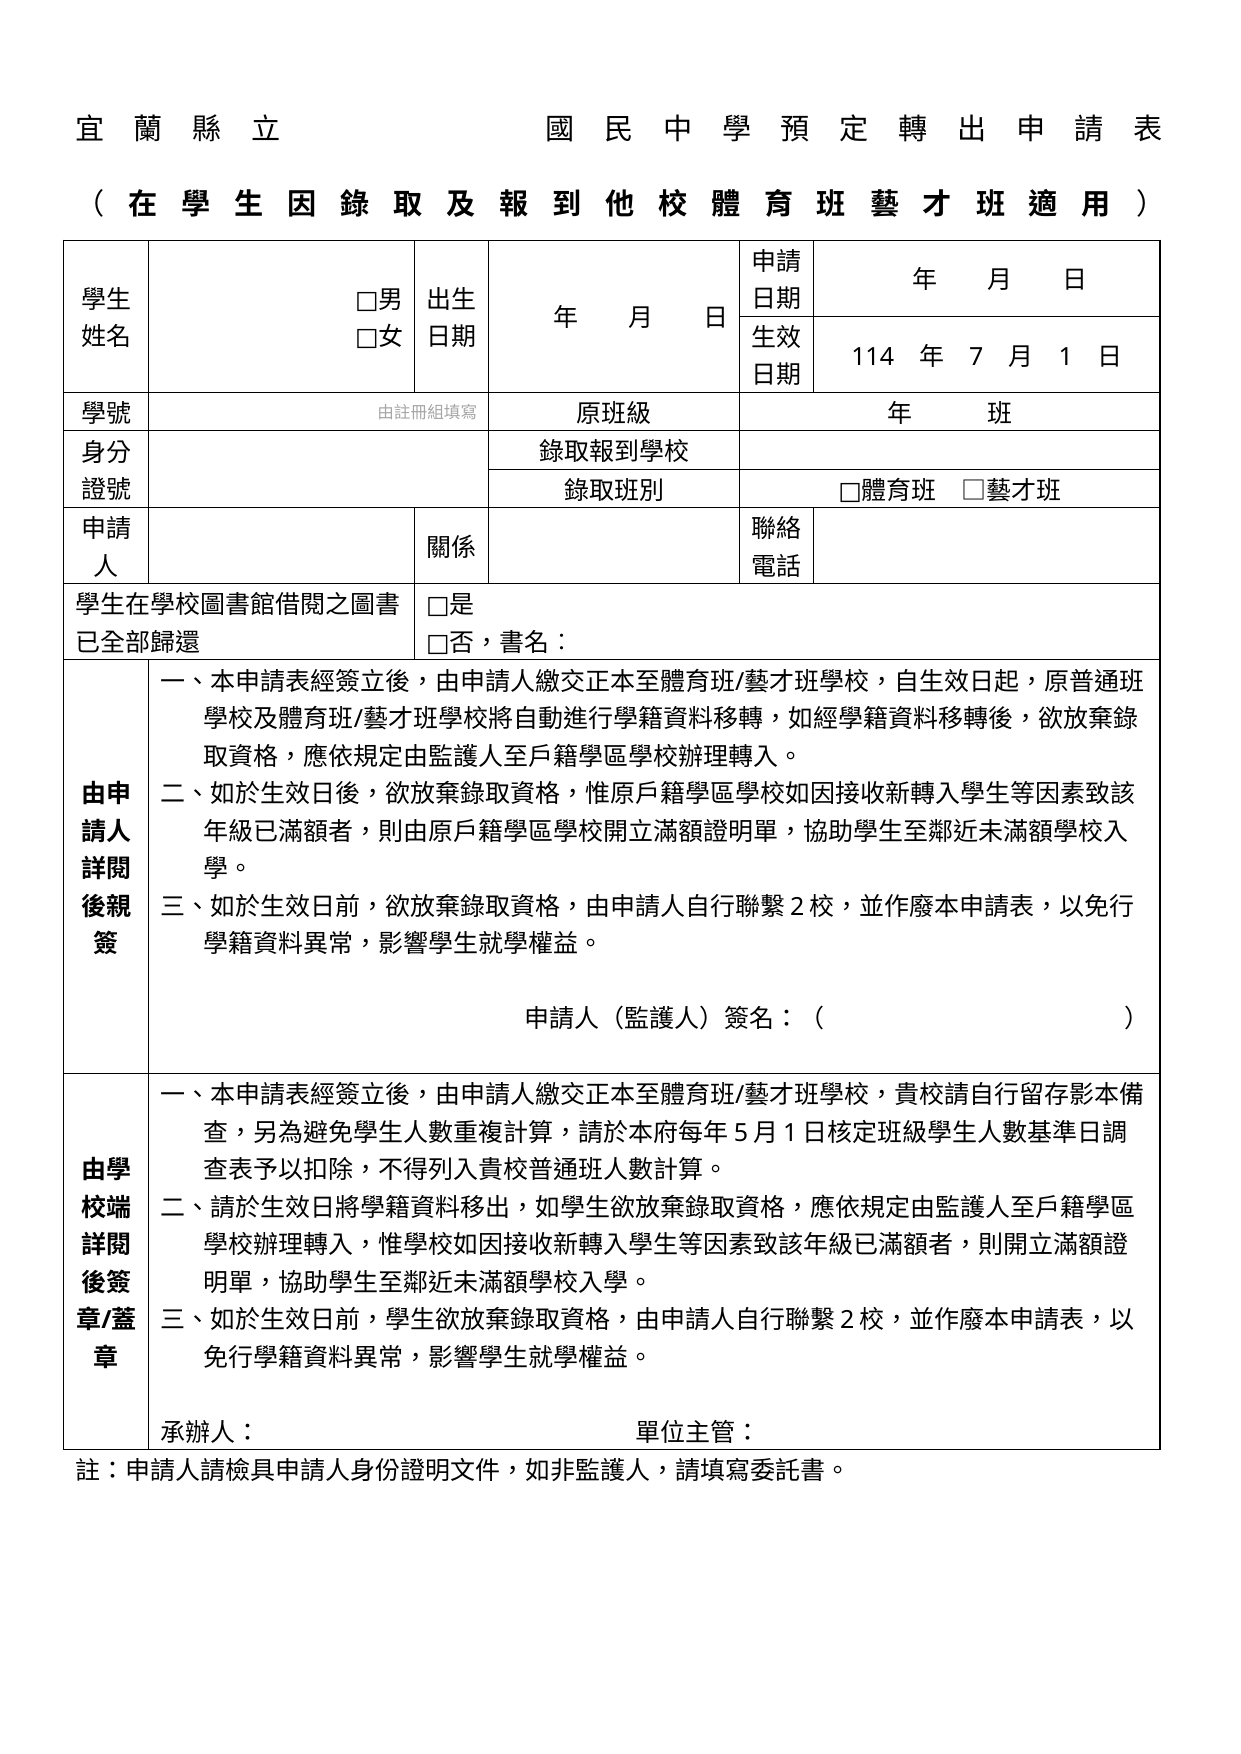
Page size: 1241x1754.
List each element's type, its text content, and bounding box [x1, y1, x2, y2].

table_cell 一、本申請表經簽立後，由申請人繳交正本至體育班/藝才班學校，貴校請自行留存影本備查，另為避免學生人數重複計算，請於本府每年5月1日核定班級學生人數基準日調查表予以扣除，不得列入貴校普通班人數計算。 二、請於生效日將學籍資料移出，如學生欲放棄錄取資格，應依規定由監護人至戶籍學區學校辦理轉入，惟學校如因接收新轉入學生等因素致該年級已滿額者，則開立滿額證明單，協助學生至鄰近未滿額學校入學。 三、如於生效日前，學生欲放棄錄取資格，由申請人自行聯繫2校，並作廢本申請表，以免行學籍資料異常，影響學生就學權益。 承辦人： 單位主管： [149, 1074, 1159, 1449]
table_cell 學號 [64, 393, 148, 430]
table_cell [740, 431, 1159, 469]
table_cell 聯絡電話 [740, 508, 813, 583]
table_cell [149, 431, 488, 507]
text （在學生因錄取及報到他校體育班藝才班適用） [75, 164, 1165, 239]
table_cell [814, 508, 1159, 583]
table_header □男 □女 [149, 241, 414, 392]
table_cell 由學校端詳閱後簽章/蓋章 [64, 1074, 148, 1449]
table_header 年 月 日 [814, 241, 1159, 316]
table_cell 年 班 [740, 393, 1159, 430]
table_cell 錄取報到學校 [489, 431, 739, 469]
table_cell 由申請人詳閱後親簽 [64, 660, 148, 1073]
table_cell 由註冊組填寫 [149, 393, 488, 430]
table_header 學生姓名 [64, 241, 148, 392]
table_cell 關係 [415, 508, 488, 583]
table_cell □是 □否，書名︰ [415, 584, 1159, 659]
table_cell 生效日期 [740, 317, 813, 392]
table_cell 原班級 [489, 393, 739, 430]
table_cell [149, 508, 414, 583]
table_cell □體育班 □藝才班 [740, 470, 1159, 507]
table_cell 身分證號 [64, 431, 148, 507]
text 註：申請人請檢具申請人身份證明文件，如非監護人，請填寫委託書。 [75, 1450, 1165, 1487]
table_header 出生日期 [415, 241, 488, 392]
table_cell 錄取班別 [489, 470, 739, 507]
table_cell 學生在學校圖書館借閱之圖書已全部歸還 [64, 584, 414, 659]
text 宜蘭縣立 國民中學預定轉出申請表 [75, 89, 1165, 164]
table_cell [489, 508, 739, 583]
table_header 年 月 日 [489, 241, 739, 392]
table_cell 114 年 7 月 1 日 [814, 317, 1159, 392]
table_header 申請日期 [740, 241, 813, 316]
table_cell 申請人 [64, 508, 148, 583]
table_cell 一、本申請表經簽立後，由申請人繳交正本至體育班/藝才班學校，自生效日起，原普通班學校及體育班/藝才班學校將自動進行學籍資料移轉，如經學籍資料移轉後，欲放棄錄取資格，應依規定由監護人至戶籍學區學校辦理轉入。 二、如於生效日後，欲放棄錄取資格，惟原戶籍學區學校如因接收新轉入學生等因素致該年級已滿額者，則由原戶籍學區學校開立滿額證明單，協助學生至鄰近未滿額學校入學。 三、如於生效日前，欲放棄錄取資格，由申請人自行聯繫2校，並作廢本申請表，以免行學籍資料異常，影響學生就學權益。 申請人（監護人）簽名：（ ） [149, 660, 1159, 1073]
